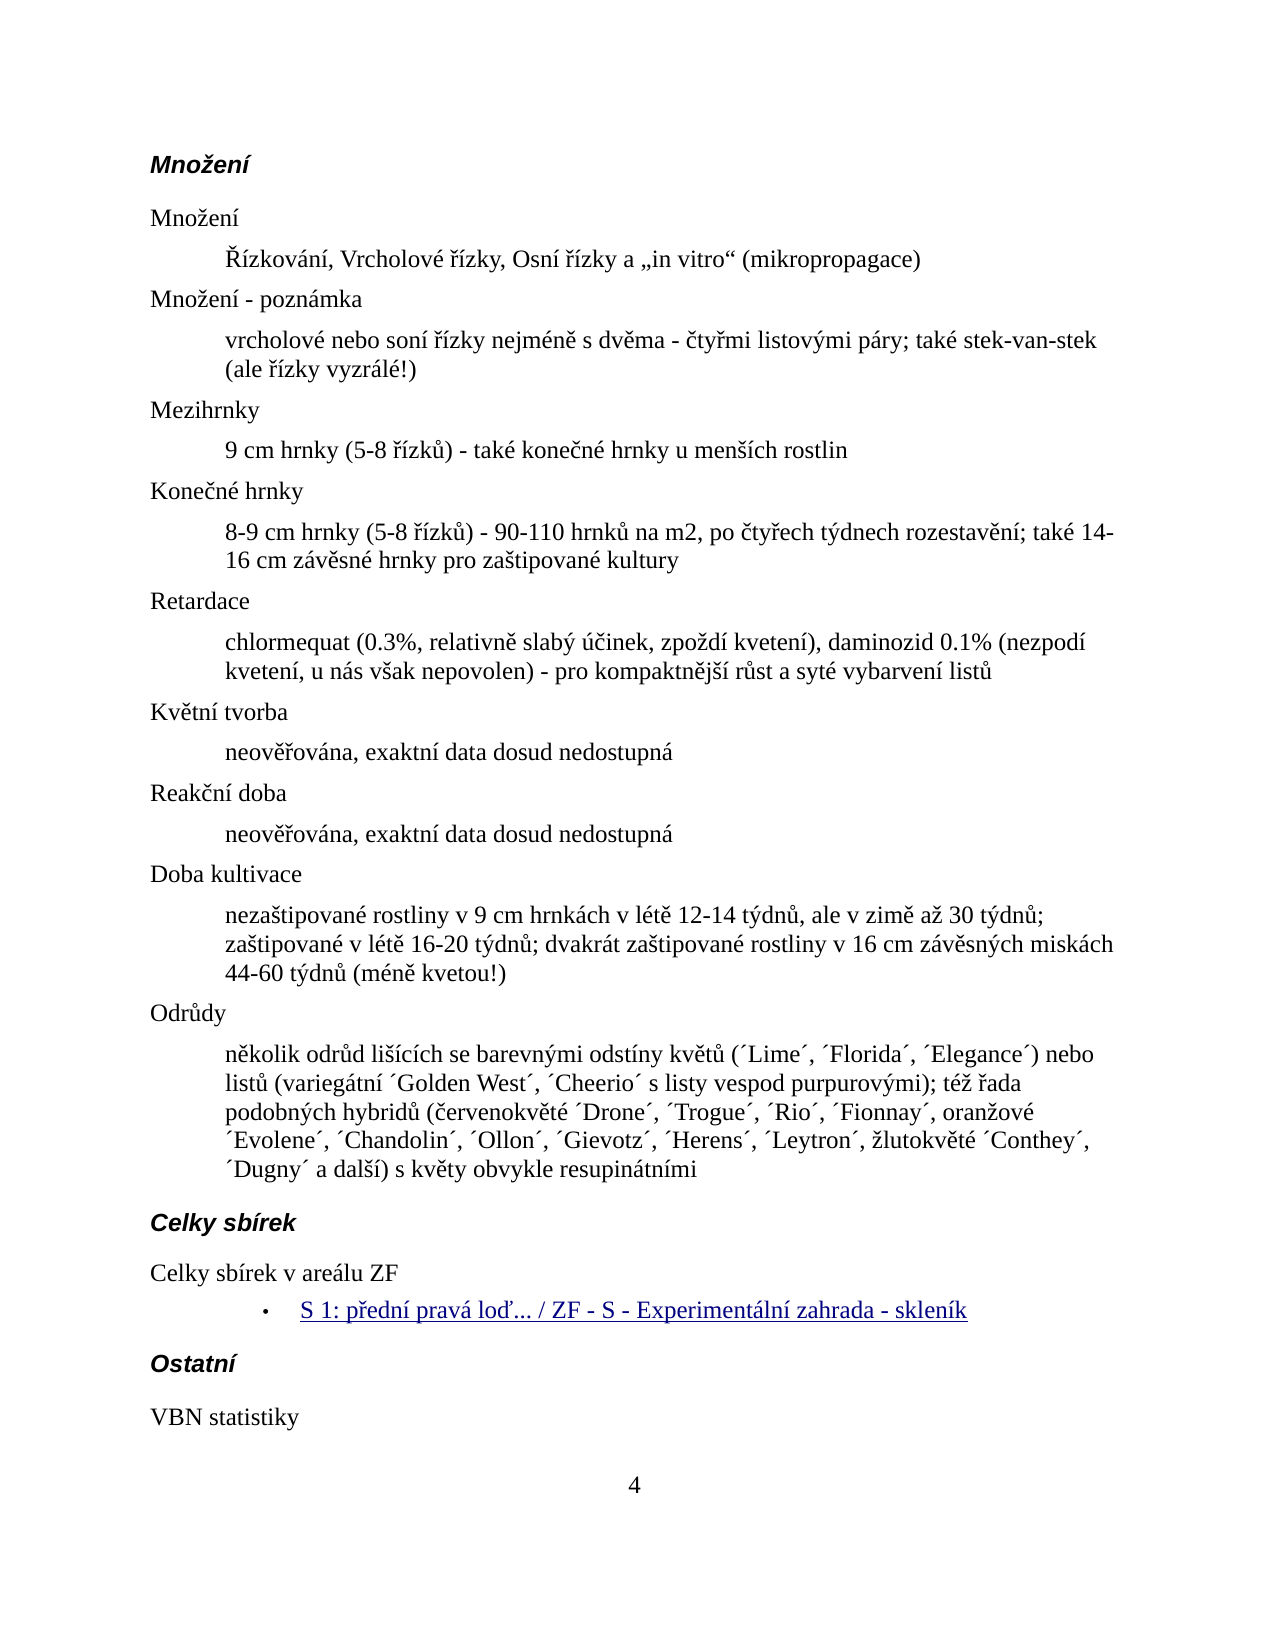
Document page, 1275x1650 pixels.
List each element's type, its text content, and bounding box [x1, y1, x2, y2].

subtitle Ostatní [150, 1349, 1125, 1378]
text neověřována, exaktní data dosud nedostupná [225, 819, 1125, 847]
text Květní tvorba [150, 697, 1125, 725]
subtitle Množení [150, 150, 1125, 178]
text neověřována, exaktní data dosud nedostupná [225, 737, 1125, 766]
text několik odrůd lišících se barevnými odstíny květů (´Lime´, ´Florida´, ´Elegance´) nebo listů (variegátní ´Golden West´, ´Cheerio´ s listy vespod purpurovými); též řada podobných hybridů (červenokvěté ´Drone´, ´Trogue´, ´Rio´, ´Fionnay´, oranžové ´Evolene´, ´Chandolin´, ´Ollon´, ´Gievotz´, ´Herens´, ´Leytron´, žlutokvěté ´Conthey´, ´Dugny´ a další) s květy obvykle resupinátními [225, 1039, 1125, 1183]
text vrcholové nebo soní řízky nejméně s dvěma - čtyřmi listovými páry; také stek-van-stek (ale řízky vyzrálé!) [225, 325, 1125, 383]
text Řízkování, Vrcholové řízky, Osní řízky a „in vitro“ (mikropropagace) [225, 244, 1125, 272]
text Doba kultivace [150, 859, 1125, 888]
text Reakční doba [150, 778, 1125, 807]
list S 1: přední pravá loď... / ZF - S - Experimentální zahrada - skleník [262, 1296, 1125, 1324]
text Mezihrnky [150, 395, 1125, 423]
text 8-9 cm hrnky (5-8 řízků) - 90-110 hrnků na m2, po čtyřech týdnech rozestavění; také 14-16 cm závěsné hrnky pro zaštipované kultury [225, 517, 1125, 574]
text Odrůdy [150, 998, 1125, 1027]
text Konečné hrnky [150, 476, 1125, 505]
text Celky sbírek v areálu ZF [150, 1258, 1125, 1287]
subtitle Celky sbírek [150, 1208, 1125, 1236]
text nezaštipované rostliny v 9 cm hrnkách v létě 12-14 týdnů, ale v zimě až 30 týdnů; zaštipované v létě 16-20 týdnů; dvakrát zaštipované rostliny v 16 cm závěsných miskách 44-60 týdnů (méně kvetou!) [225, 900, 1125, 986]
text Retardace [150, 586, 1125, 615]
text 9 cm hrnky (5-8 řízků) - také konečné hrnky u menších rostlin [225, 435, 1125, 464]
text VBN statistiky [150, 1402, 1125, 1431]
text Množení - poznámka [150, 284, 1125, 313]
text Množení [150, 203, 1125, 232]
text chlormequat (0.3%, relativně slabý účinek, zpoždí kvetení), daminozid 0.1% (nezpodí kvetení, u nás však nepovolen) - pro kompaktnější růst a syté vybarvení listů [225, 627, 1125, 684]
